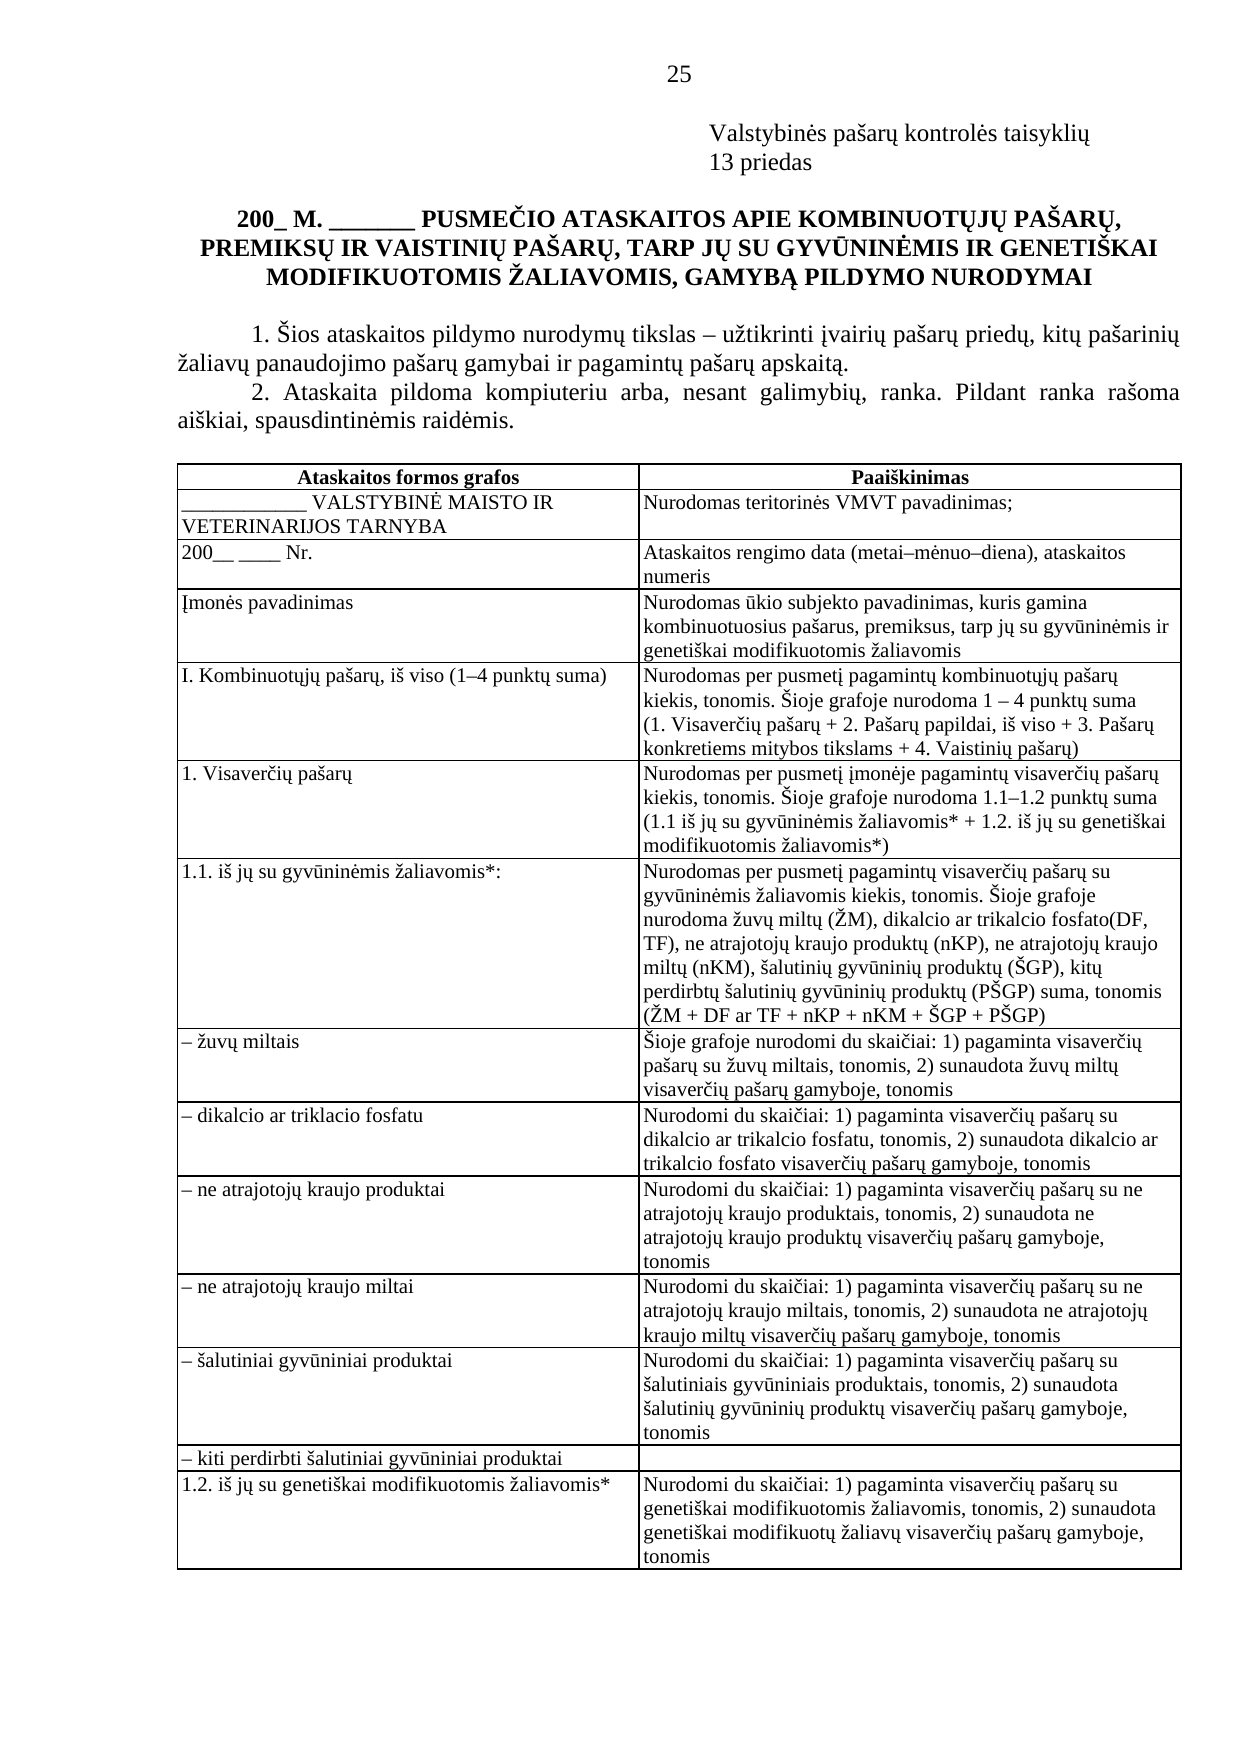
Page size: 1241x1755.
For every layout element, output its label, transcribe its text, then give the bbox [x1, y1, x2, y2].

table_cell 1.1. iš jų su gyvūninėmis žaliavomis*: [178, 859, 638, 1027]
table_cell 200__ ____ Nr. [178, 540, 638, 588]
text 1. Šios ataskaitos pildymo nurodymų tikslas – užtikrinti įvairių pašarų priedų, kitų pašarinių žaliavų panaudojimo pašarų gamybai ir pagamintų pašarų apskaitą. [177, 319, 1181, 377]
table_cell Nurodomas teritorinės VMVT pavadinimas; [640, 490, 1180, 538]
text 2. Ataskaita pildoma kompiuteriu arba, nesant galimybių, ranka. Pildant ranka rašoma aiškiai, spausdintinėmis raidėmis. [177, 377, 1181, 434]
table_cell I. Kombinuotųjų pašarų, iš viso (1–4 punktų suma) [178, 663, 638, 760]
table_cell – ne atrajotojų kraujo produktai [178, 1177, 638, 1273]
text 13 priedas [709, 147, 1181, 176]
text 200_ M. PUSMEČIO ATASKAITOS APIE KOMBINUOTŲJŲ PAŠARŲ, PREMIKSŲ IR VAISTINIŲ PAŠARŲ, TARP JŲ SU GYVŪNINĖMIS IR GENETIŠKAI MODIFIKUOTOMIS ŽALIAVOMIS, GAMYBĄ PILDYMO NURODYMAI [177, 204, 1181, 291]
table_cell – ne atrajotojų kraujo miltai [178, 1275, 638, 1347]
table_cell – dikalcio ar triklacio fosfatu [178, 1103, 638, 1175]
table_cell Įmonės pavadinimas [178, 590, 638, 662]
table_cell – šalutiniai gyvūniniai produktai [178, 1348, 638, 1444]
table_cell 1.2. iš jų su genetiškai modifikuotomis žaliavomis* [178, 1472, 638, 1568]
table_cell – žuvų miltais [178, 1029, 638, 1101]
text Valstybinės pašarų kontrolės taisyklių [709, 118, 1181, 147]
table_cell 1. Visaverčių pašarų [178, 761, 638, 857]
